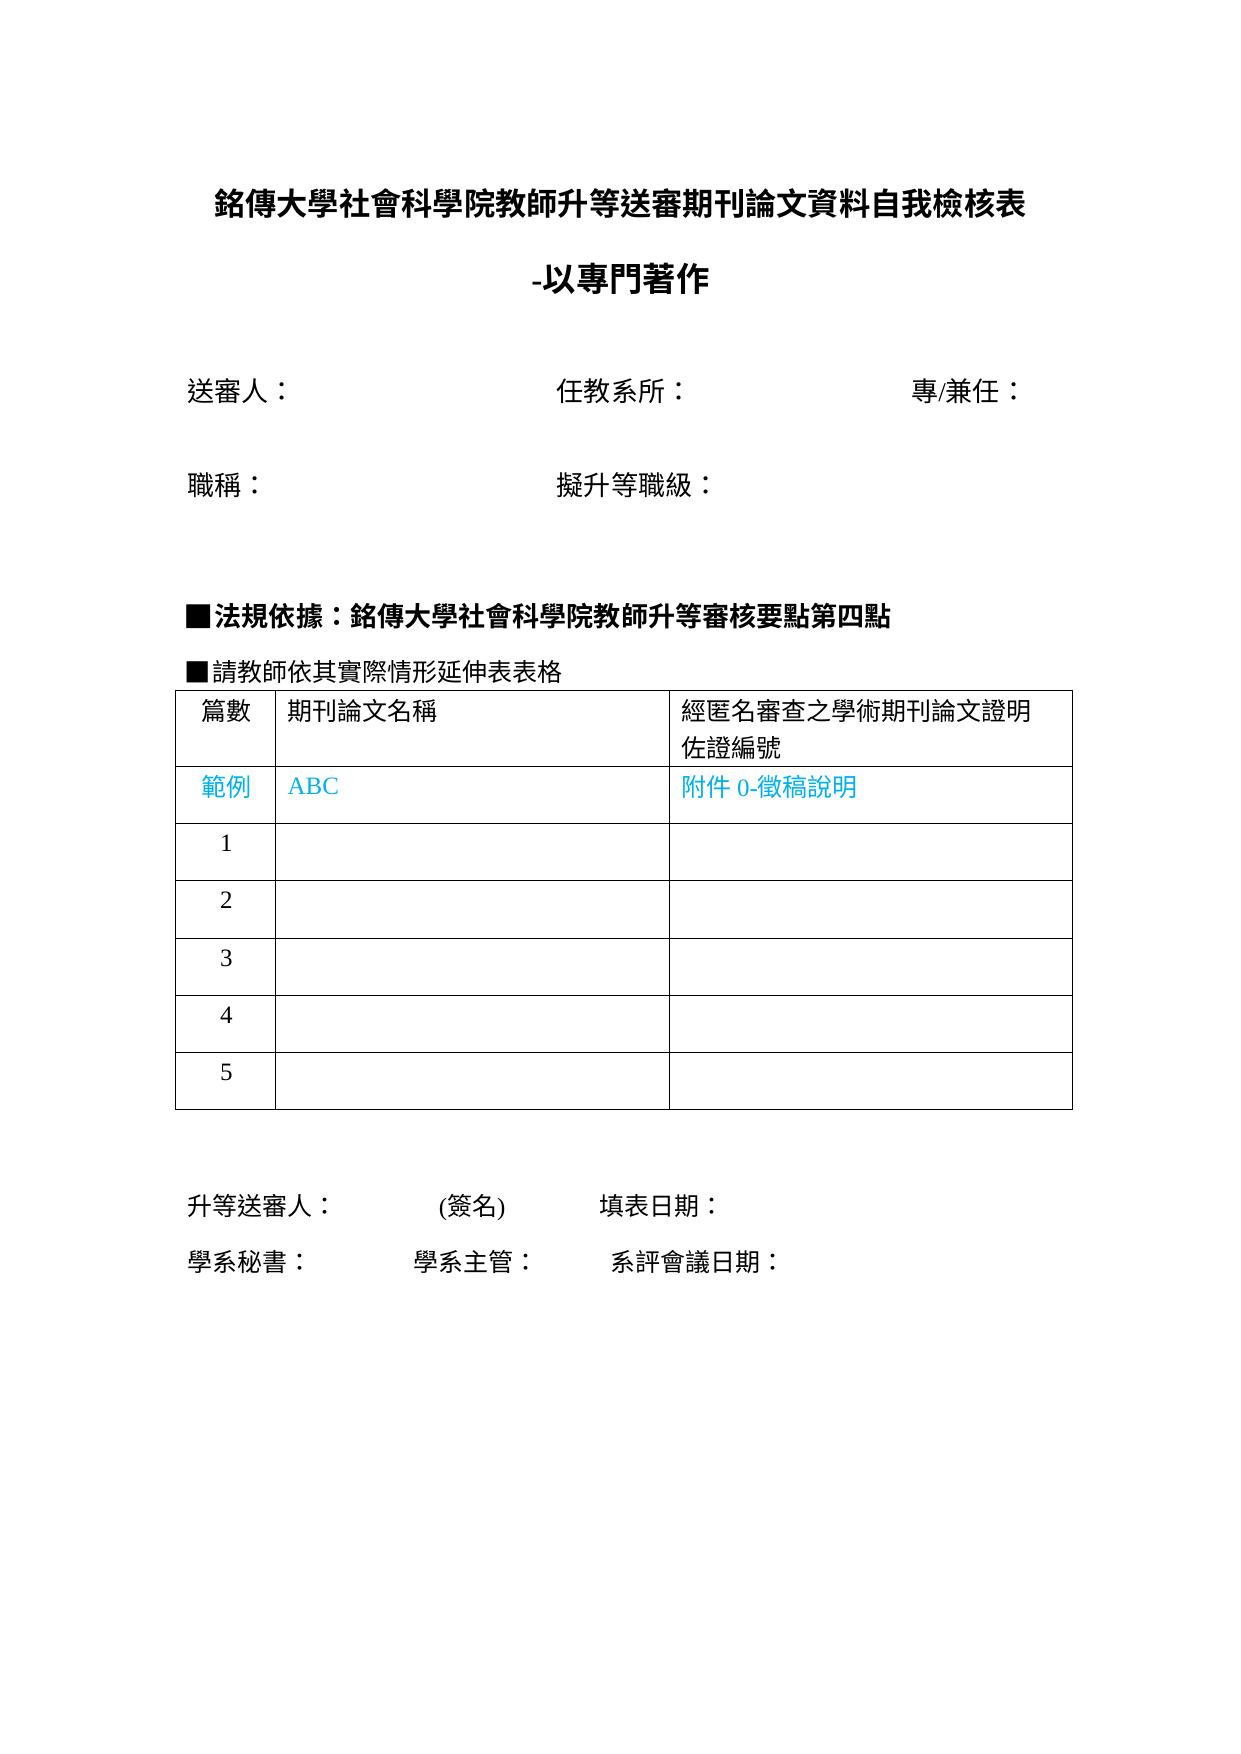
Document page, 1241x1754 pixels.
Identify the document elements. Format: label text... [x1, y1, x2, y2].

table_cell [670, 881, 1072, 937]
table_cell 範例 [176, 767, 275, 823]
text 職稱： 擬升等職級： [187, 446, 1053, 521]
text 銘傳大學社會科學院教師升等送審期刊論文資料自我檢核表 [187, 164, 1053, 239]
table_cell [276, 824, 669, 880]
table_cell ABC [276, 767, 669, 823]
table_header 經匿名審查之學術期刊論文證明 佐證編號 [670, 691, 1072, 766]
table_cell [670, 939, 1072, 995]
table_cell [276, 996, 669, 1052]
table_header 篇數 [176, 691, 275, 766]
table_cell 附件 0-徵稿說明 [670, 767, 1072, 823]
text 送審人： 任教系所： 專/兼任： [187, 352, 1053, 427]
table_cell [670, 1053, 1072, 1109]
text 請教師依其實際情形延伸表表格 [187, 652, 1053, 689]
table_cell [670, 996, 1072, 1052]
table_cell [670, 824, 1072, 880]
table_cell [276, 1053, 669, 1109]
table_cell 5 [176, 1053, 275, 1109]
text 學系秘書： 學系主管： 系評會議日期： [187, 1242, 1053, 1279]
text -以專門著作 [187, 239, 1053, 314]
table_cell 4 [176, 996, 275, 1052]
table_header 期刊論文名稱 [276, 691, 669, 766]
text 升等送審人： (簽名) 填表日期： [187, 1185, 1053, 1223]
table_cell 2 [176, 881, 275, 937]
table_cell [276, 939, 669, 995]
table_cell 3 [176, 939, 275, 995]
table_cell 1 [176, 824, 275, 880]
text 法規依據：銘傳大學社會科學院教師升等審核要點第四點 [187, 577, 1053, 652]
table_cell [276, 881, 669, 937]
